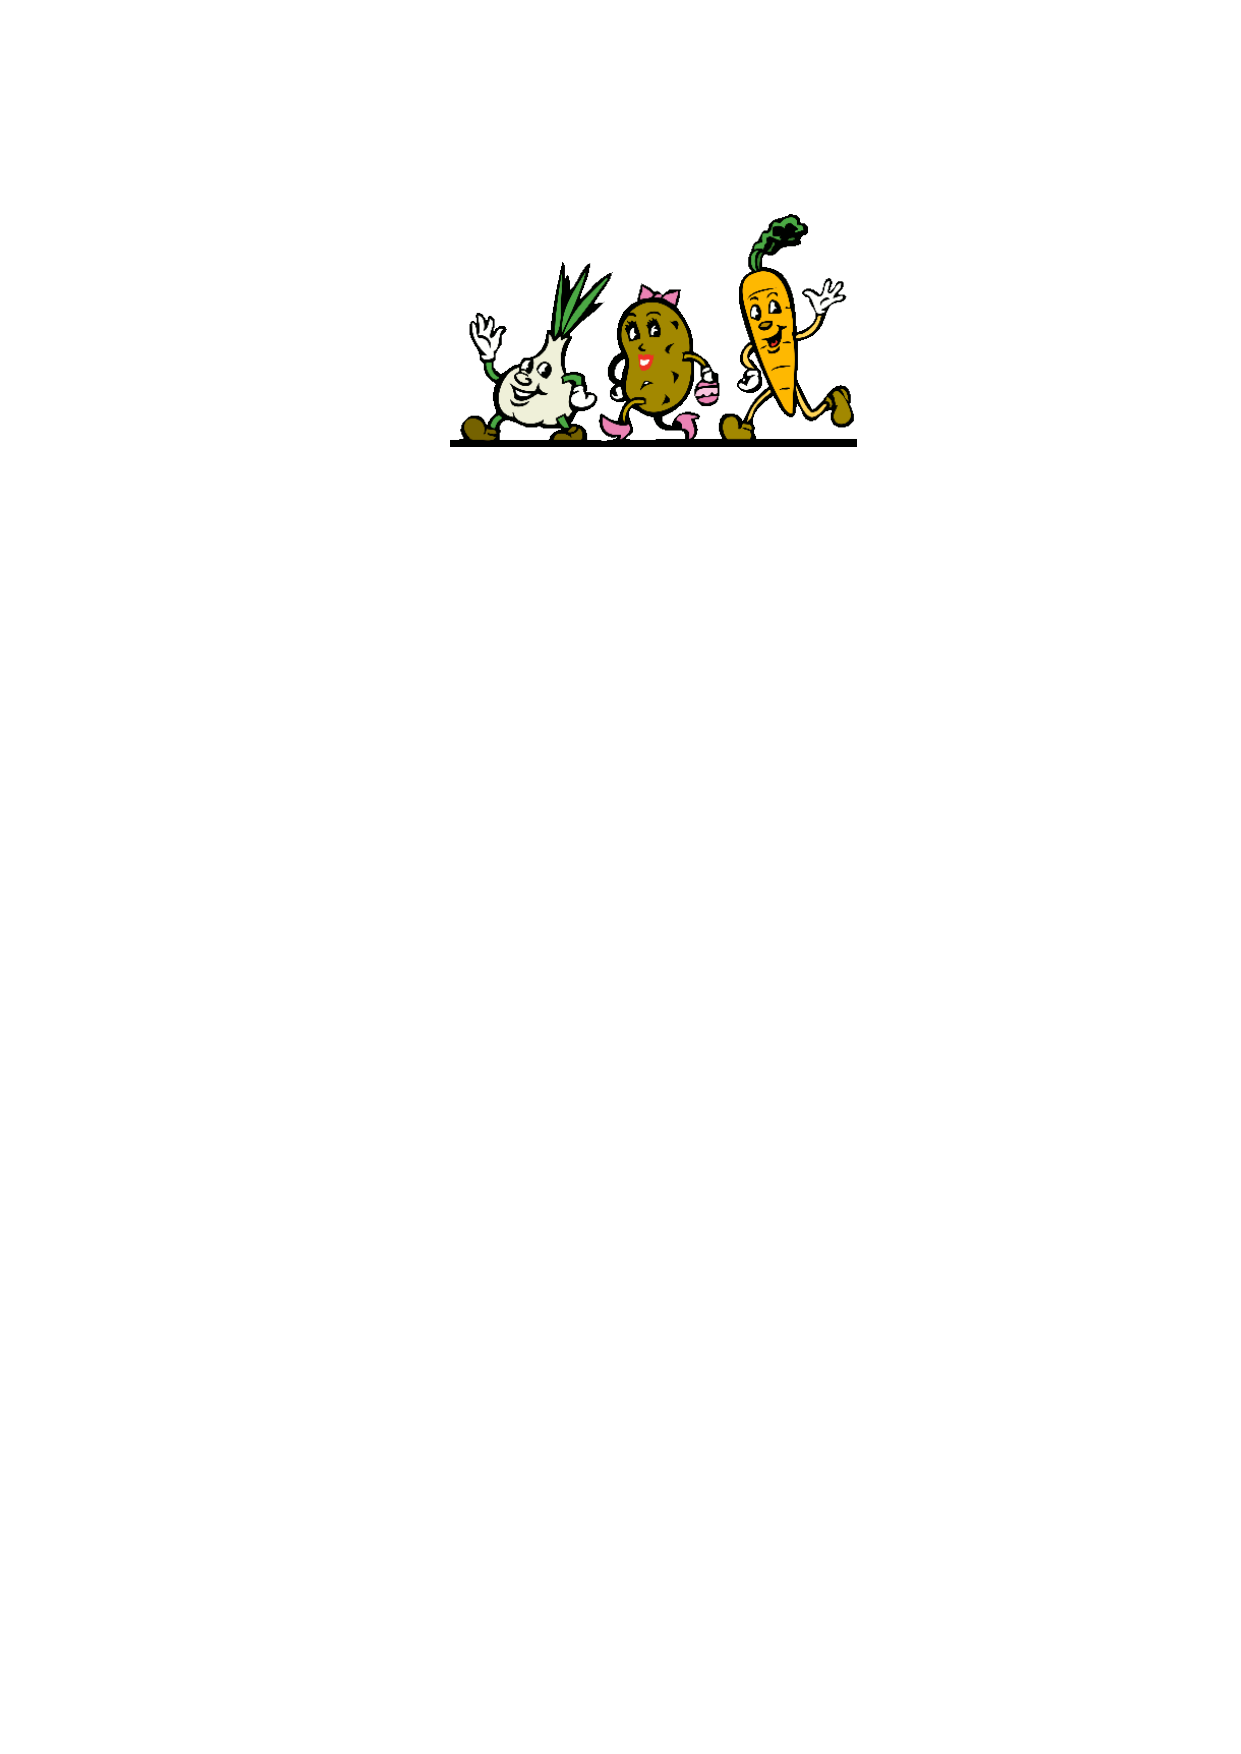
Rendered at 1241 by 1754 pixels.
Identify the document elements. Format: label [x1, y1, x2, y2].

picture [450, 214, 857, 447]
